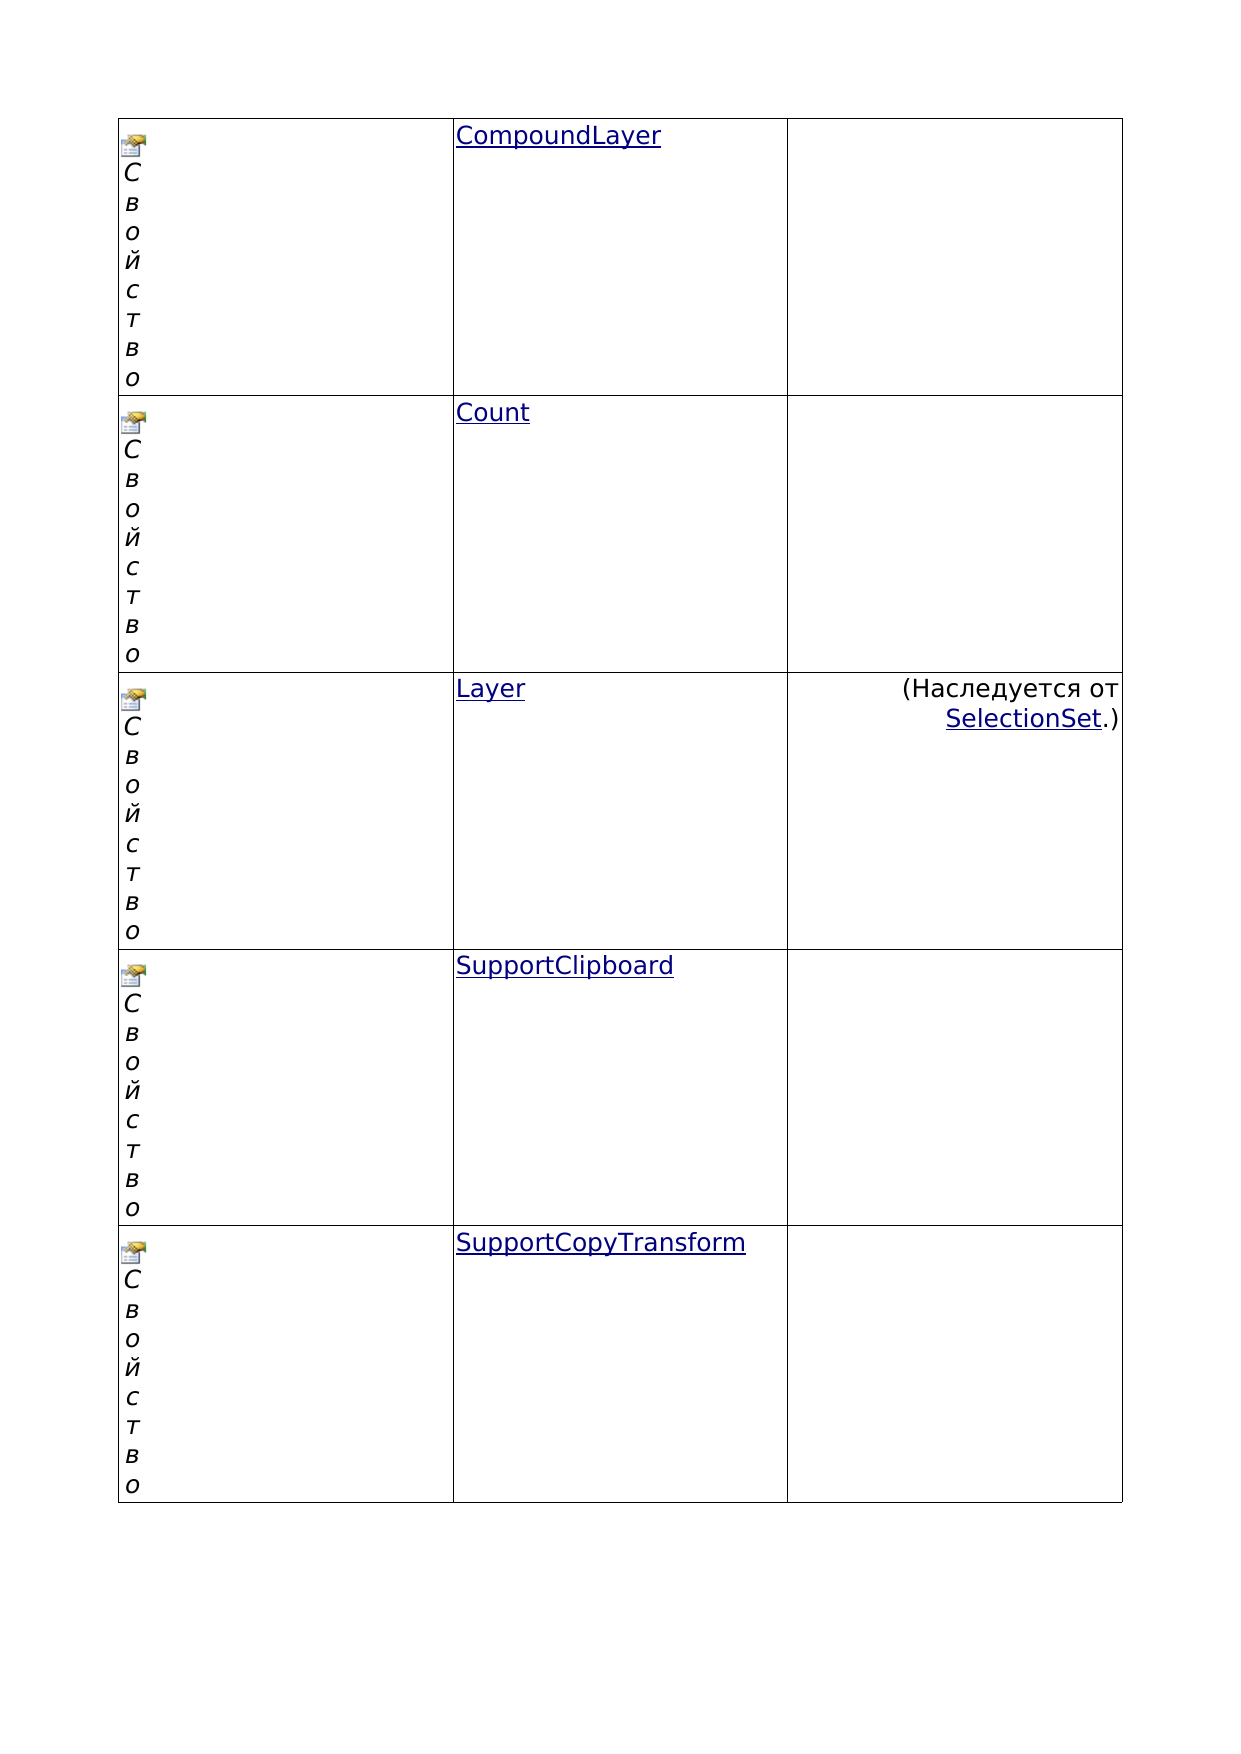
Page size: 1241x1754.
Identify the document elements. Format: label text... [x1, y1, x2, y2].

table_cell [119, 673, 453, 948]
table_cell [119, 119, 453, 395]
table_cell [119, 950, 453, 1225]
table_cell SupportClipboard [454, 950, 787, 1225]
picture [121, 963, 147, 989]
table_cell [788, 950, 1122, 1225]
table_cell SupportCopyTransform [454, 1226, 787, 1502]
table_cell [788, 119, 1122, 395]
table_cell [119, 396, 453, 672]
table_cell [788, 396, 1122, 672]
table_cell Count [454, 396, 787, 672]
table_cell CompoundLayer [454, 119, 787, 395]
table_cell [119, 1226, 453, 1502]
table_cell Layer [454, 673, 787, 948]
table_cell [788, 1226, 1122, 1502]
picture [121, 410, 147, 436]
picture [121, 687, 147, 713]
picture [121, 133, 147, 159]
table_cell (Наследуется от SelectionSet.) [788, 673, 1122, 948]
picture [121, 1240, 147, 1266]
